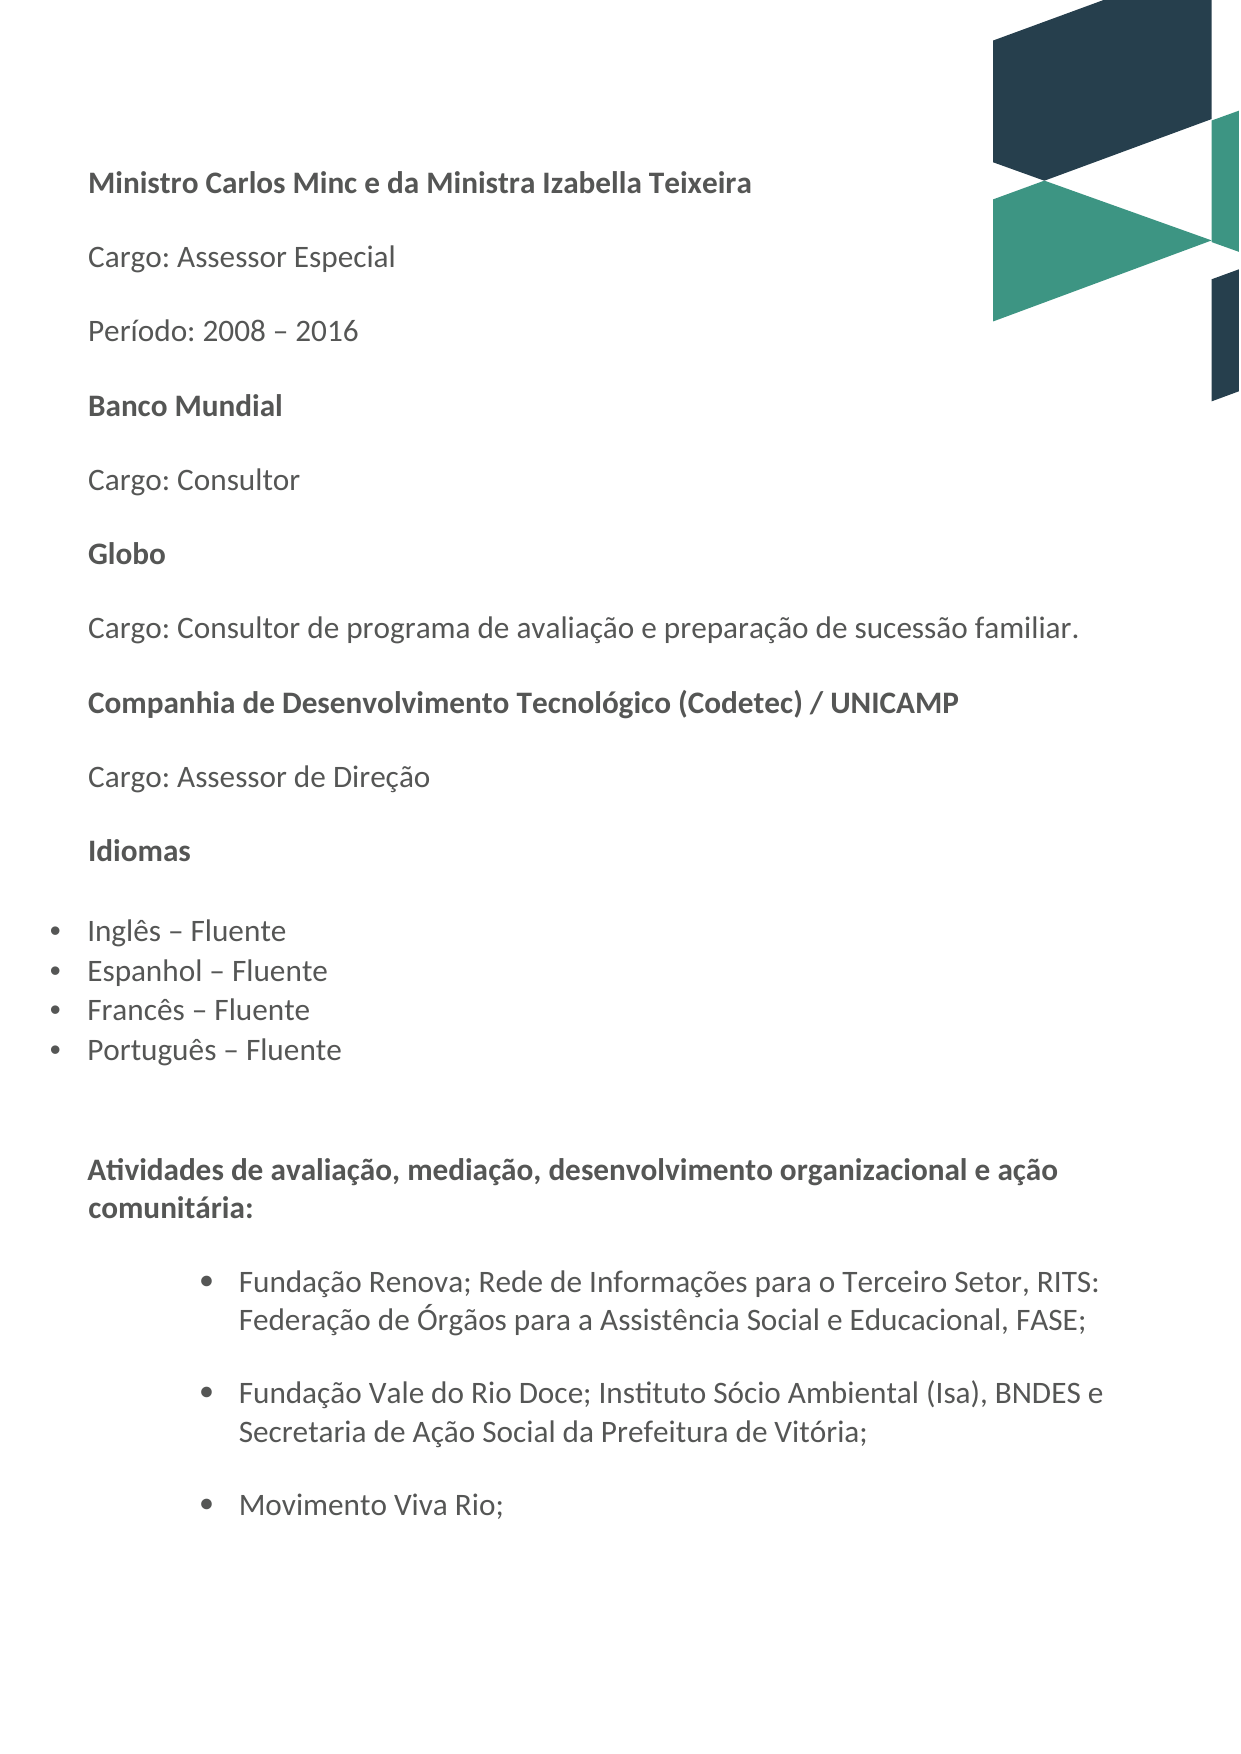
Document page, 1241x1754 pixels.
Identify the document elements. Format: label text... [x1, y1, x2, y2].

list Francês – Fluente [49, 991, 1147, 1029]
text Cargo: Assessor Especial [88, 237, 993, 275]
list Movimento Viva Rio; [201, 1485, 1147, 1523]
list Português – Fluente [49, 1030, 1147, 1068]
list Inglês – Fluente [49, 911, 1147, 949]
text Atividades de avaliação, mediação, desenvolvimento organizacional e ação comunitária: [87, 1150, 1147, 1227]
text Cargo: Consultor [88, 460, 1147, 498]
text [1047, 163, 1147, 201]
list Fundação Renova; Rede de Informações para o Terceiro Setor, RITS: Federação de Órgãos para a Assistência Social e Educacional, FASE; [201, 1262, 1147, 1338]
text Globo [88, 534, 1147, 572]
text Banco Mundial [88, 386, 1147, 424]
text Cargo: Assessor de Direção [88, 757, 1147, 795]
text Período: 2008 – 2016 [88, 311, 1147, 349]
list Espanhol – Fluente [49, 951, 1147, 989]
text Ministro Carlos Minc e da Ministra Izabella Teixeira [88, 163, 1042, 201]
text Cargo: Consultor de programa de avaliação e preparação de sucessão familiar. [88, 608, 1147, 647]
text Companhia de Desenvolvimento Tecnológico (Codetec) / UNICAMP [88, 683, 1147, 721]
list Fundação Vale do Rio Doce; Instituto Sócio Ambiental (Isa), BNDES e Secretaria de Ação Social da Prefeitura de Vitória; [201, 1374, 1147, 1450]
text Idiomas [88, 831, 1147, 869]
